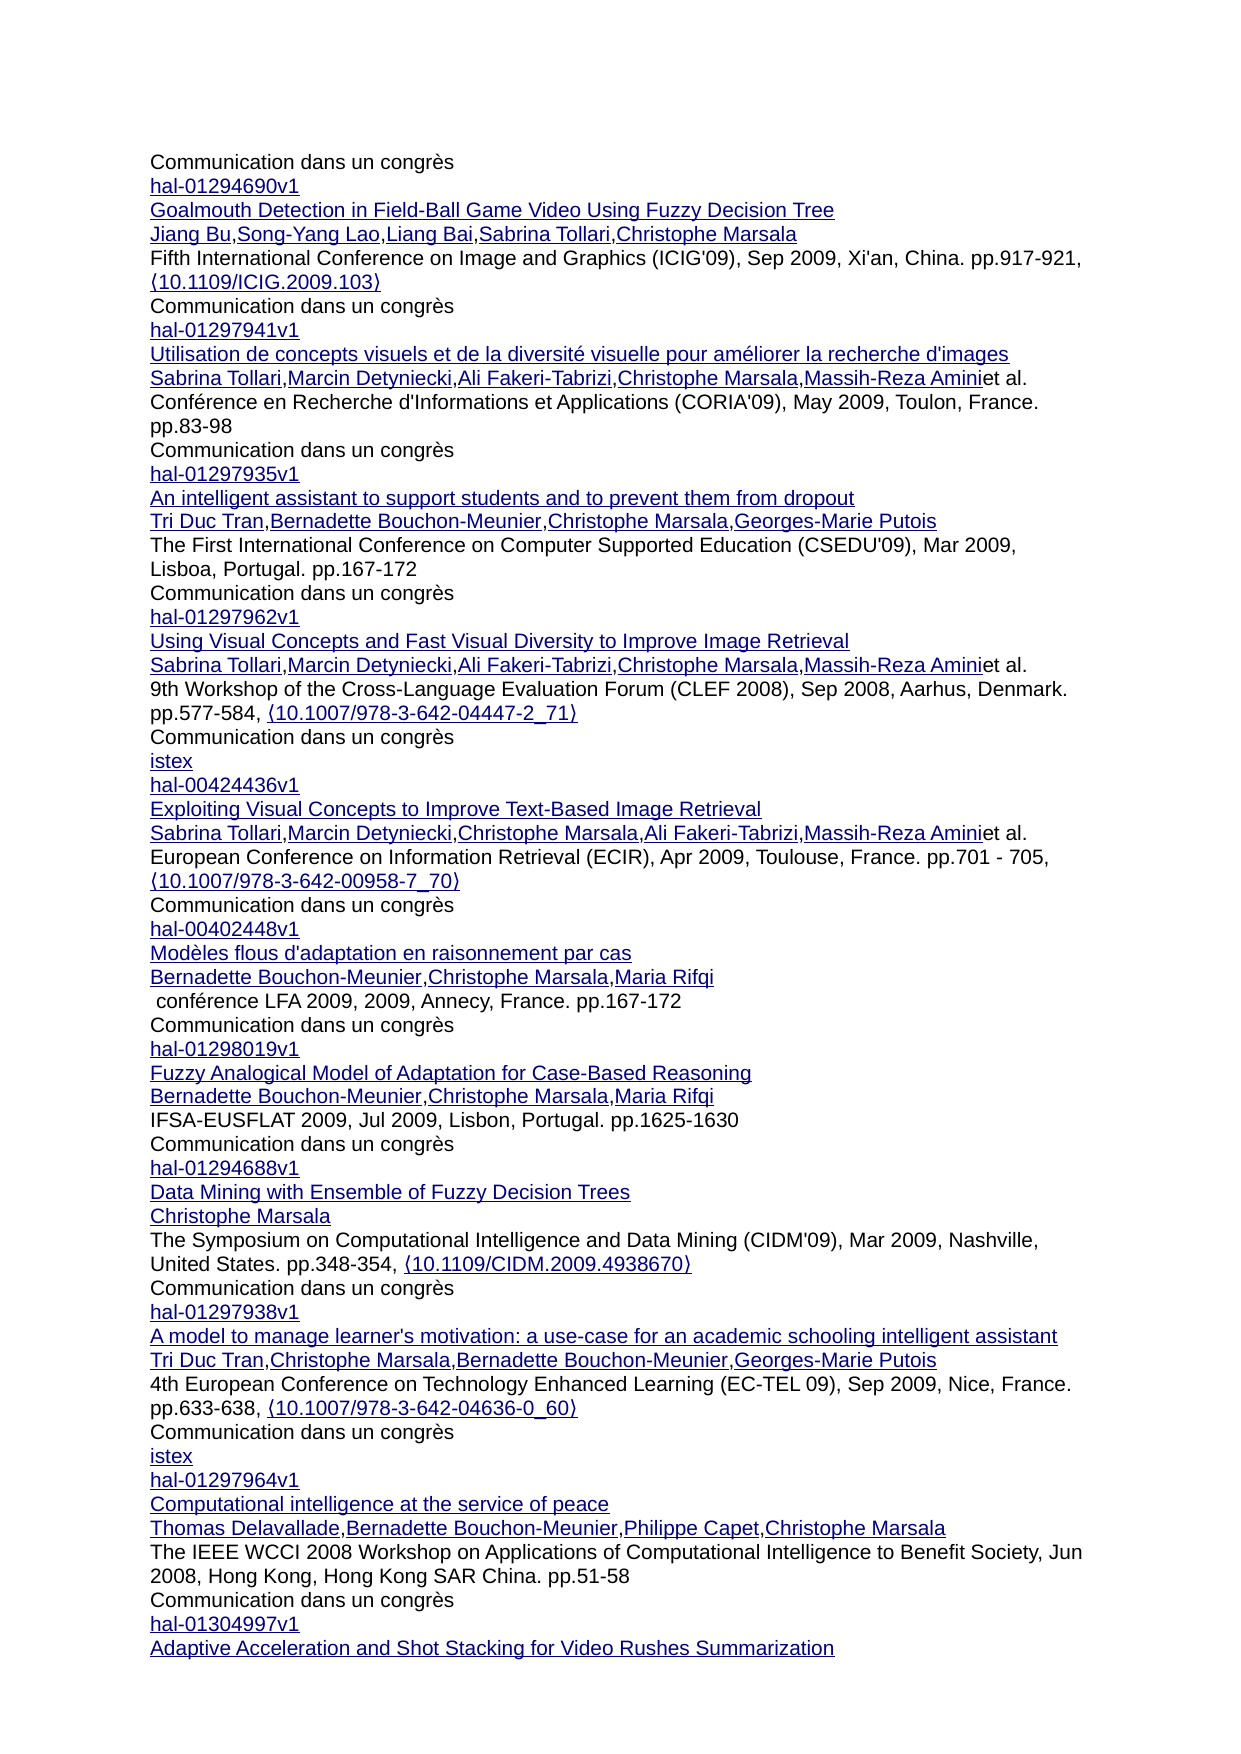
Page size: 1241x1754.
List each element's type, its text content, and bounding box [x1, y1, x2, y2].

table_cell A model to manage learner's motivation: a use-case for an academic schooling intelligent assistant Tri Duc Tran,Christophe Marsala,Bernadette Bouchon-Meunier,Georges-Marie Putois 4th European Conference on Technology Enhanced Learning (EC-TEL 09), Sep 2009, Nice, France. pp.633-638, ⟨10.1007/978-3-642-04636-0_60⟩ Communication dans un congrès istex hal-01297964v1 [150, 1324, 1090, 1492]
table_cell An intelligent assistant to support students and to prevent them from dropout Tri Duc Tran,Bernadette Bouchon-Meunier,Christophe Marsala,Georges-Marie Putois The First International Conference on Computer Supported Education (CSEDU'09), Mar 2009, Lisboa, Portugal. pp.167-172 Communication dans un congrès hal-01297962v1 [150, 485, 1090, 629]
table_cell Communication dans un congrès hal-01294690v1 [150, 150, 1090, 198]
table_cell Exploiting Visual Concepts to Improve Text-Based Image Retrieval Sabrina Tollari,Marcin Detyniecki,Christophe Marsala,Ali Fakeri-Tabrizi,Massih-Reza Aminiet al. European Conference on Information Retrieval (ECIR), Apr 2009, Toulouse, France. pp.701 - 705, ⟨10.1007/978-3-642-00958-7_70⟩ Communication dans un congrès hal-00402448v1 [150, 797, 1090, 941]
table_cell Using Visual Concepts and Fast Visual Diversity to Improve Image Retrieval Sabrina Tollari,Marcin Detyniecki,Ali Fakeri-Tabrizi,Christophe Marsala,Massih-Reza Aminiet al. 9th Workshop of the Cross-Language Evaluation Forum (CLEF 2008), Sep 2008, Aarhus, Denmark. pp.577-584, ⟨10.1007/978-3-642-04447-2_71⟩ Communication dans un congrès istex hal-00424436v1 [150, 629, 1090, 797]
table_cell Goalmouth Detection in Field-Ball Game Video Using Fuzzy Decision Tree Jiang Bu,Song-Yang Lao,Liang Bai,Sabrina Tollari,Christophe Marsala Fifth International Conference on Image and Graphics (ICIG'09), Sep 2009, Xi'an, China. pp.917-921, ⟨10.1109/ICIG.2009.103⟩ Communication dans un congrès hal-01297941v1 [150, 198, 1090, 342]
table_cell Modèles flous d'adaptation en raisonnement par cas Bernadette Bouchon-Meunier,Christophe Marsala,Maria Rifqi conférence LFA 2009, 2009, Annecy, France. pp.167-172 Communication dans un congrès hal-01298019v1 [150, 941, 1090, 1060]
table_cell Data Mining with Ensemble of Fuzzy Decision Trees Christophe Marsala The Symposium on Computational Intelligence and Data Mining (CIDM'09), Mar 2009, Nashville, United States. pp.348-354, ⟨10.1109/CIDM.2009.4938670⟩ Communication dans un congrès hal-01297938v1 [150, 1180, 1090, 1324]
table_cell Fuzzy Analogical Model of Adaptation for Case-Based Reasoning Bernadette Bouchon-Meunier,Christophe Marsala,Maria Rifqi IFSA-EUSFLAT 2009, Jul 2009, Lisbon, Portugal. pp.1625-1630 Communication dans un congrès hal-01294688v1 [150, 1060, 1090, 1180]
table_cell Computational intelligence at the service of peace Thomas Delavallade,Bernadette Bouchon-Meunier,Philippe Capet,Christophe Marsala The IEEE WCCI 2008 Workshop on Applications of Computational Intelligence to Benefit Society, Jun 2008, Hong Kong, Hong Kong SAR China. pp.51-58 Communication dans un congrès hal-01304997v1 [150, 1492, 1090, 1635]
table_cell Utilisation de concepts visuels et de la diversité visuelle pour améliorer la recherche d'images Sabrina Tollari,Marcin Detyniecki,Ali Fakeri-Tabrizi,Christophe Marsala,Massih-Reza Aminiet al. Conférence en Recherche d'Informations et Applications (CORIA'09), May 2009, Toulon, France. pp.83-98 Communication dans un congrès hal-01297935v1 [150, 342, 1090, 485]
table_cell Adaptive Acceleration and Shot Stacking for Video Rushes Summarization [150, 1635, 1090, 1659]
